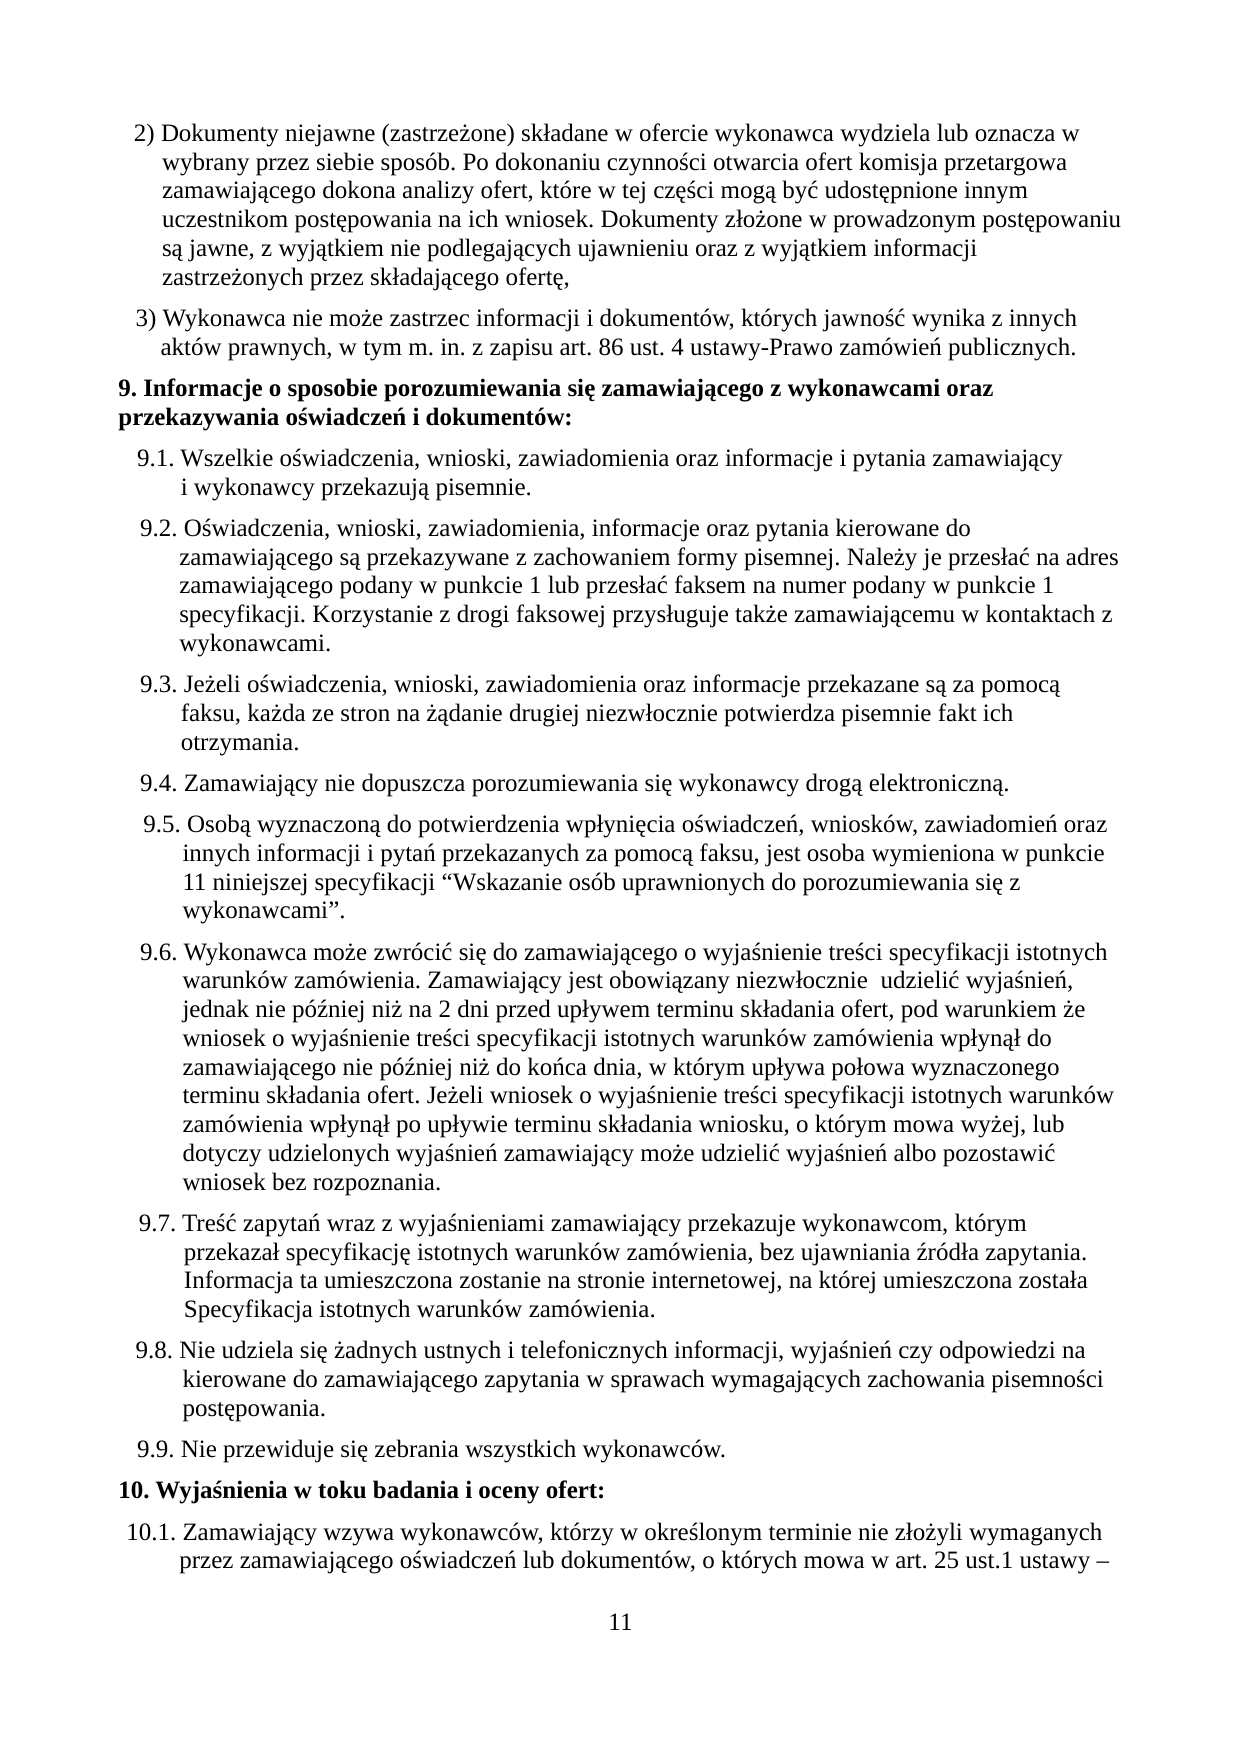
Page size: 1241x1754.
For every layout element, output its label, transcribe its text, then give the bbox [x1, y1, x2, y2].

text 9.6. Wykonawca może zwrócić się do zamawiającego o wyjaśnienie treści specyfikacji istotnych warunków zamówienia. Zamawiający jest obowiązany niezwłocznie udzielić wyjaśnień, jednak nie później niż na 2 dni przed upływem terminu składania ofert, pod warunkiem że wniosek o wyjaśnienie treści specyfikacji istotnych warunków zamówienia wpłynął do zamawiającego nie później niż do końca dnia, w którym upływa połowa wyznaczonego terminu składania ofert. Jeżeli wniosek o wyjaśnienie treści specyfikacji istotnych warunków zamówienia wpłynął po upływie terminu składania wniosku, o którym mowa wyżej, lub dotyczy udzielonych wyjaśnień zamawiający może udzielić wyjaśnień albo pozostawić wniosek bez rozpoznania. [140, 937, 1122, 1196]
text 9.7. Treść zapytań wraz z wyjaśnieniami zamawiający przekazuje wykonawcom, którym przekazał specyfikację istotnych warunków zamówienia, bez ujawniania źródła zapytania. Informacja ta umieszczona zostanie na stronie internetowej, na której umieszczona została Specyfikacja istotnych warunków zamówienia. [138, 1208, 1122, 1323]
text 9.3. Jeżeli oświadczenia, wnioski, zawiadomienia oraz informacje przekazane są za pomocą faksu, każda ze stron na żądanie drugiej niezwłocznie potwierdza pisemnie fakt ich otrzymania. [140, 669, 1122, 756]
text 2) Dokumenty niejawne (zastrzeżone) składane w ofercie wykonawca wydziela lub oznacza w wybrany przez siebie sposób. Po dokonaniu czynności otwarcia ofert komisja przetargowa zamawiającego dokona analizy ofert, które w tej części mogą być udostępnione innym uczestnikom postępowania na ich wniosek. Dokumenty złożone w prowadzonym postępowaniu są jawne, z wyjątkiem nie podlegających ujawnieniu oraz z wyjątkiem informacji zastrzeżonych przez składającego ofertę, [134, 118, 1122, 291]
text 9. Informacje o sposobie porozumiewania się zamawiającego z wykonawcami oraz przekazywania oświadczeń i dokumentów: [118, 373, 1122, 431]
text 10. Wyjaśnienia w toku badania i oceny ofert: [118, 1476, 1122, 1504]
text 9.4. Zamawiający nie dopuszcza porozumiewania się wykonawcy drogą elektroniczną. [140, 768, 1122, 797]
text 9.1. Wszelkie oświadczenia, wnioski, zawiadomienia oraz informacje i pytania zamawiający i wykonawcy przekazują pisemnie. [137, 443, 1122, 501]
text 9.9. Nie przewiduje się zebrania wszystkich wykonawców. [137, 1434, 1122, 1463]
text 10.1. Zamawiający wzywa wykonawców, którzy w określonym terminie nie złożyli wymaganych przez zamawiającego oświadczeń lub dokumentów, o których mowa w art. 25 ust.1 ustawy – [126, 1517, 1122, 1574]
text 3) Wykonawca nie może zastrzec informacji i dokumentów, których jawność wynika z innych aktów prawnych, w tym m. in. z zapisu art. 86 ust. 4 ustawy-Prawo zamówień publicznych. [135, 303, 1122, 361]
text 9.2. Oświadczenia, wnioski, zawiadomienia, informacje oraz pytania kierowane do zamawiającego są przekazywane z zachowaniem formy pisemnej. Należy je przesłać na adres zamawiającego podany w punkcie 1 lub przesłać faksem na numer podany w punkcie 1 specyfikacji. Korzystanie z drogi faksowej przysługuje także zamawiającemu w kontaktach z wykonawcami. [140, 513, 1122, 657]
text 9.8. Nie udziela się żadnych ustnych i telefonicznych informacji, wyjaśnień czy odpowiedzi na kierowane do zamawiającego zapytania w sprawach wymagających zachowania pisemności postępowania. [135, 1336, 1122, 1422]
text 9.5. Osobą wyznaczoną do potwierdzenia wpłynięcia oświadczeń, wniosków, zawiadomień oraz innych informacji i pytań przekazanych za pomocą faksu, jest osoba wymieniona w punkcie 11 niniejszej specyfikacji “Wskazanie osób uprawnionych do porozumiewania się z wykonawcami”. [143, 809, 1122, 924]
